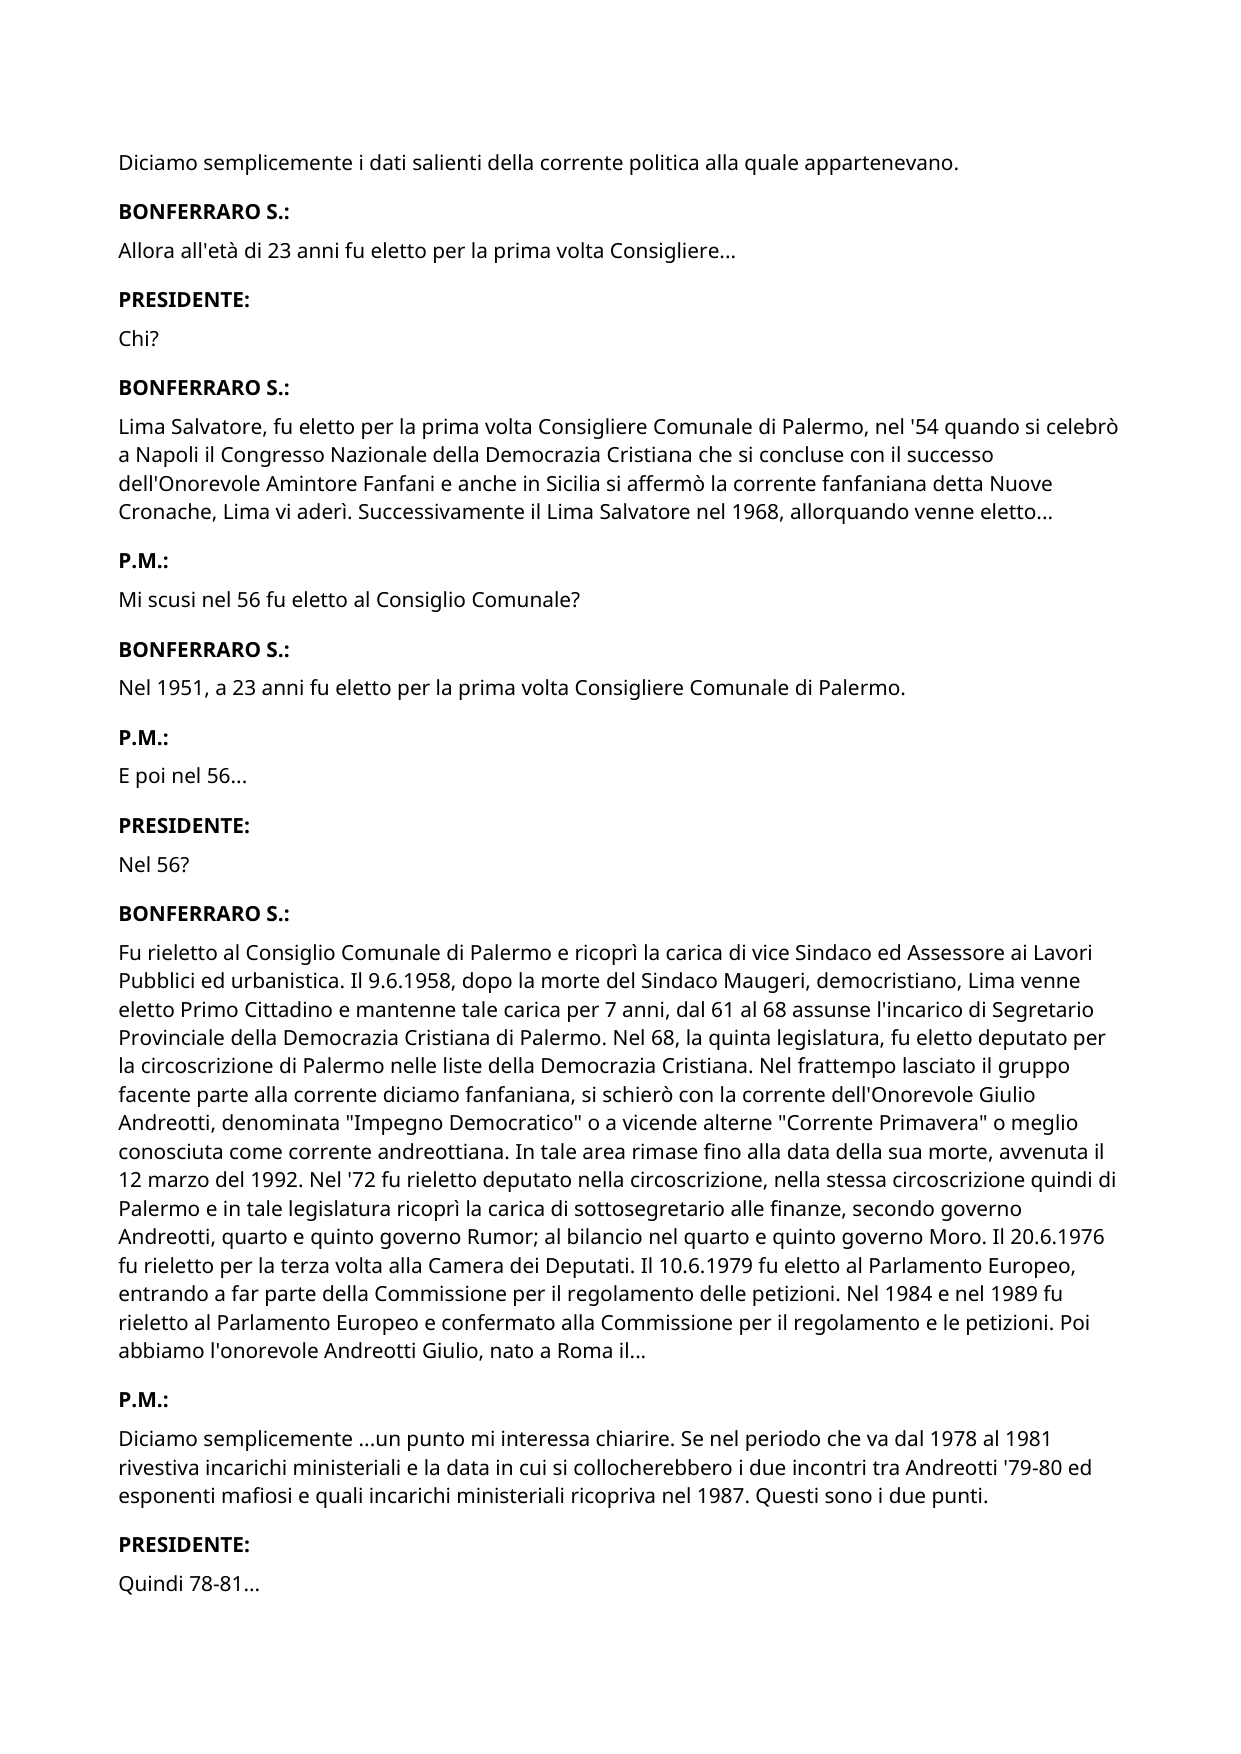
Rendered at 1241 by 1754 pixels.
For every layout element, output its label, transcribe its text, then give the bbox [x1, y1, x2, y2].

text Diciamo semplicemente i dati salienti della corrente politica alla quale appartenevano. [118, 148, 1122, 176]
text Mi scusi nel 56 fu eletto al Consiglio Comunale? [118, 585, 1122, 614]
text PRESIDENTE: [118, 811, 1122, 839]
text BONFERRARO S.: [118, 197, 1122, 225]
text P.M.: [118, 1385, 1122, 1414]
text Nel 1951, a 23 anni fu eletto per la prima volta Consigliere Comunale di Palermo. [118, 673, 1122, 702]
text BONFERRARO S.: [118, 635, 1122, 663]
text P.M.: [118, 723, 1122, 751]
text BONFERRARO S.: [118, 899, 1122, 927]
text Fu rieletto al Consiglio Comunale di Palermo e ricoprì la carica di vice Sindaco ed Assessore ai Lavori Pubblici ed urbanistica. Il 9.6.1958, dopo la morte del Sindaco Maugeri, democristiano, Lima venne eletto Primo Cittadino e mantenne tale carica per 7 anni, dal 61 al 68 assunse l'incarico di Segretario Provinciale della Democrazia Cristiana di Palermo. Nel 68, la quinta legislatura, fu eletto deputato per la circoscrizione di Palermo nelle liste della Democrazia Cristiana. Nel frattempo lasciato il gruppo facente parte alla corrente diciamo fanfaniana, si schierò con la corrente dell'Onorevole Giulio Andreotti, denominata "Impegno Democratico" o a vicende alterne "Corrente Primavera" o meglio conosciuta come corrente andreottiana. In tale area rimase fino alla data della sua morte, avvenuta il 12 marzo del 1992. Nel '72 fu rieletto deputato nella circoscrizione, nella stessa circoscrizione quindi di Palermo e in tale legislatura ricoprì la carica di sottosegretario alle finanze, secondo governo Andreotti, quarto e quinto governo Rumor; al bilancio nel quarto e quinto governo Moro. Il 20.6.1976 fu rieletto per la terza volta alla Camera dei Deputati. Il 10.6.1979 fu eletto al Parlamento Europeo, entrando a far parte della Commissione per il regolamento delle petizioni. Nel 1984 e nel 1989 fu rieletto al Parlamento Europeo e confermato alla Commissione per il regolamento e le petizioni. Poi abbiamo l'onorevole Andreotti Giulio, nato a Roma il... [118, 938, 1122, 1364]
text E poi nel 56... [118, 762, 1122, 790]
text PRESIDENTE: [118, 1530, 1122, 1559]
text Nel 56? [118, 850, 1122, 878]
text PRESIDENTE: [118, 285, 1122, 313]
text Lima Salvatore, fu eletto per la prima volta Consigliere Comunale di Palermo, nel '54 quando si celebrò a Napoli il Congresso Nazionale della Democrazia Cristiana che si concluse con il successo dell'Onorevole Amintore Fanfani e anche in Sicilia si affermò la corrente fanfaniana detta Nuove Cronache, Lima vi aderì. Successivamente il Lima Salvatore nel 1968, allorquando venne eletto... [118, 412, 1122, 526]
text Quindi 78-81... [118, 1569, 1122, 1598]
text BONFERRARO S.: [118, 373, 1122, 402]
text P.M.: [118, 547, 1122, 575]
text Chi? [118, 324, 1122, 352]
text Diciamo semplicemente ...un punto mi interessa chiarire. Se nel periodo che va dal 1978 al 1981 rivestiva incarichi ministeriali e la data in cui si collocherebbero i due incontri tra Andreotti '79-80 ed esponenti mafiosi e quali incarichi ministeriali ricopriva nel 1987. Questi sono i due punti. [118, 1424, 1122, 1509]
text Allora all'età di 23 anni fu eletto per la prima volta Consigliere... [118, 236, 1122, 264]
